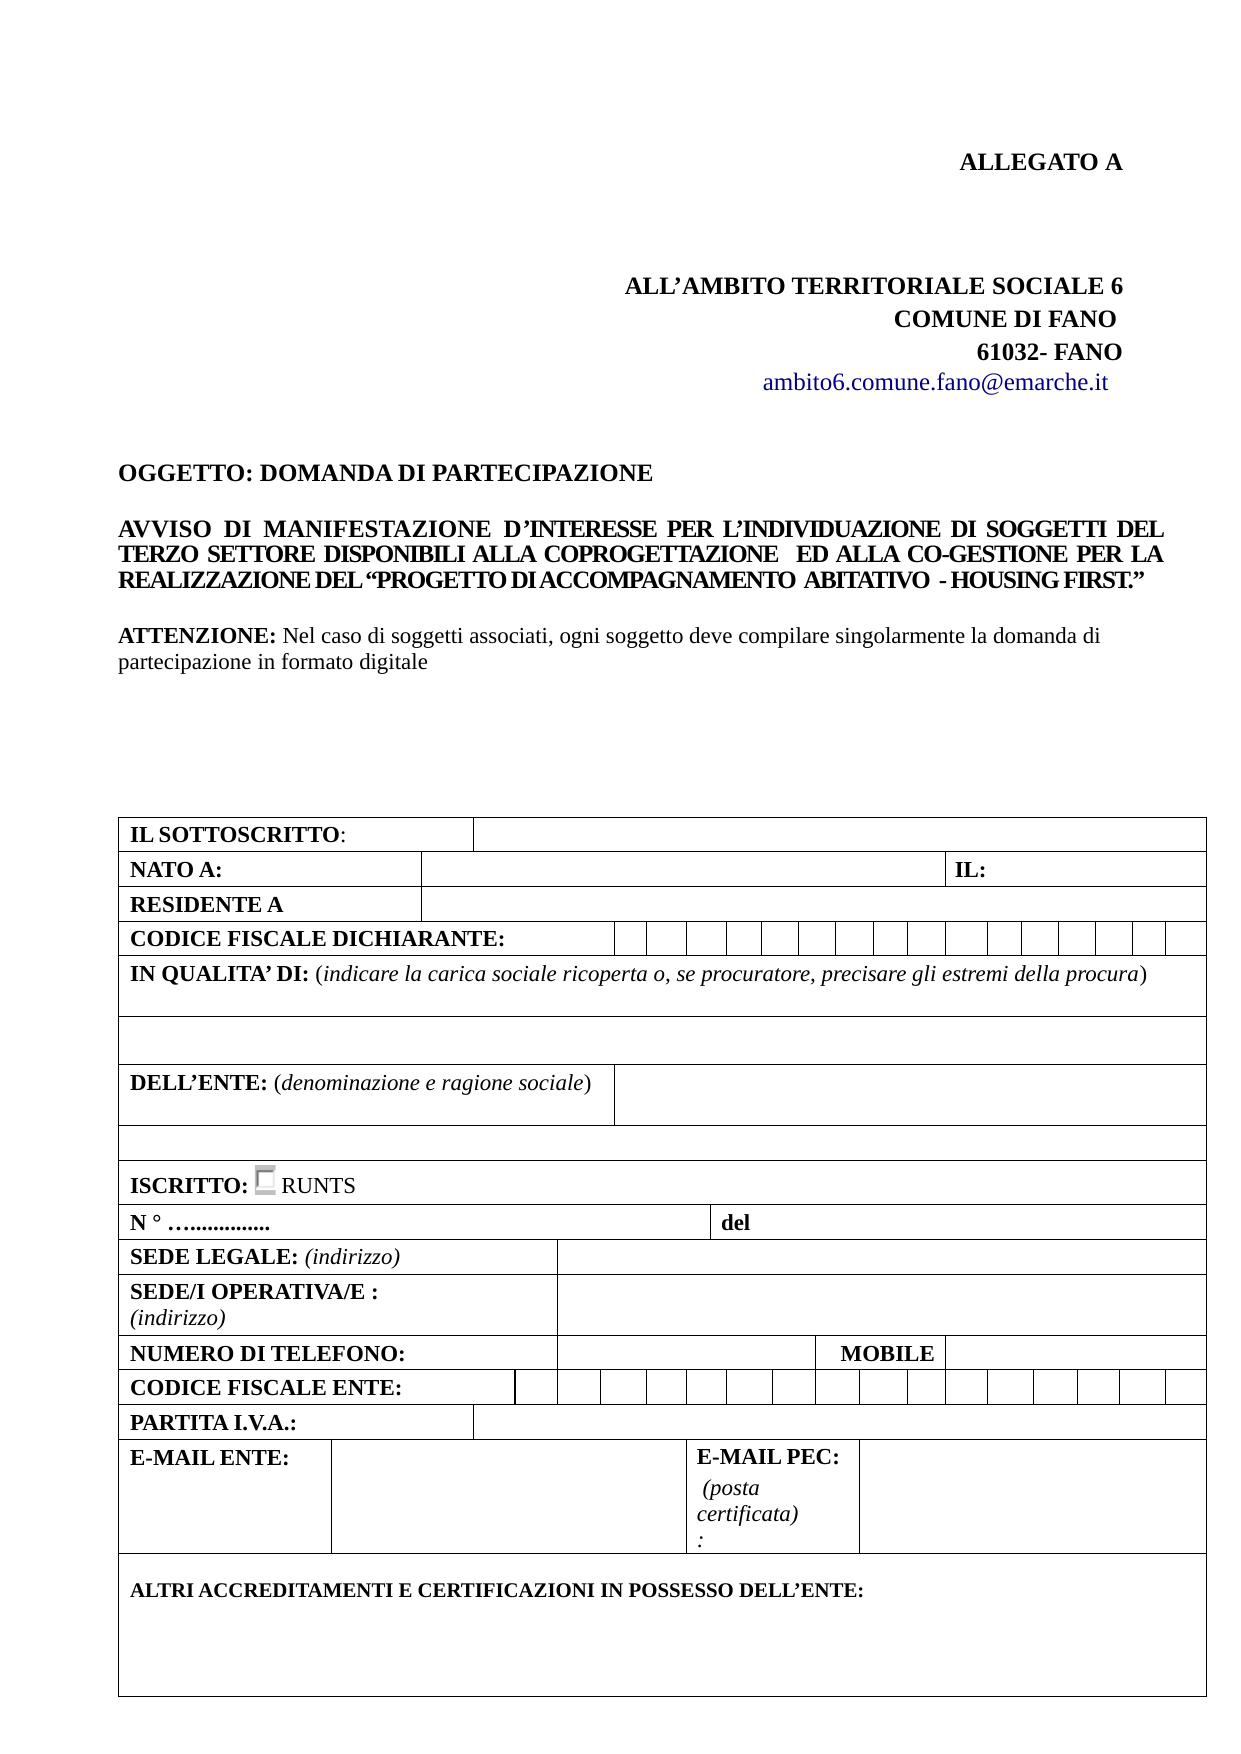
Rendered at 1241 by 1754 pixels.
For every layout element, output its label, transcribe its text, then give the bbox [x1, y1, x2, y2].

table_cell CODICE FISCALE DICHIARANTE: [119, 922, 614, 955]
text ALL’AMBITO TERRITORIALE SOCIALE 6 COMUNE DI FANO [607, 271, 1123, 333]
table_cell [946, 1336, 1206, 1369]
table_cell [1034, 1370, 1077, 1404]
table_cell [1166, 1370, 1206, 1404]
text ATTENZIONE: Nel caso di soggetti associati, ogni soggetto deve compilare singolarmente la domanda di partecipazione in formato digitale [118, 622, 1165, 674]
table_header IL SOTTOSCRITTO: [119, 818, 473, 851]
table_cell NUMERO DI TELEFONO: [119, 1336, 557, 1369]
table_cell NATO A: [119, 852, 421, 886]
table_cell [1133, 922, 1165, 955]
text ambito6.comune.fano@emarche.it [98, 366, 1123, 397]
text OGGETTO: DOMANDA DI PARTECIPAZIONE [118, 458, 1165, 487]
table_cell [615, 922, 646, 955]
table_cell [647, 922, 686, 955]
table_cell CODICE FISCALE ENTE: [119, 1370, 514, 1404]
table_cell [687, 922, 726, 955]
table_cell [988, 922, 1021, 955]
table_cell IN QUALITA’ DI: (indicare la carica sociale ricoperta o, se procuratore, precisare gli estremi della procura) [119, 956, 1206, 1016]
table_cell [799, 922, 835, 955]
table_cell [615, 1065, 1206, 1125]
table_header [474, 818, 1206, 851]
table_cell [1166, 922, 1206, 955]
table_cell [908, 922, 945, 955]
table_cell SEDE/I OPERATIVA/E : (indirizzo) [119, 1275, 557, 1334]
table_cell [874, 922, 907, 955]
text 61032- FANO [98, 337, 1123, 366]
table_cell [558, 1275, 1206, 1334]
table_cell [988, 1370, 1033, 1404]
table_cell PARTITA I.V.A.: [119, 1405, 473, 1438]
table_cell [516, 1370, 557, 1404]
table_cell DELL’ENTE: (denominazione e ragione sociale) [119, 1065, 614, 1125]
table_cell [762, 922, 798, 955]
picture [254, 1165, 276, 1195]
table_cell ISCRITTO: RUNTS [119, 1161, 1206, 1204]
table_cell [908, 1370, 945, 1404]
table_cell IL: [946, 852, 1206, 886]
text ALLEGATO A [98, 147, 1123, 176]
table_cell MOBILE [816, 1336, 945, 1369]
table_cell [558, 1370, 600, 1404]
table_cell SEDE LEGALE: (indirizzo) [119, 1240, 557, 1273]
table_cell [687, 1370, 726, 1404]
table_cell [647, 1370, 686, 1404]
table_cell [836, 922, 873, 955]
table_cell E-MAIL ENTE: [119, 1440, 331, 1553]
table_cell [1078, 1370, 1119, 1404]
table_cell [558, 1240, 1206, 1273]
table_cell [1022, 922, 1058, 955]
table_cell [860, 1440, 1206, 1553]
table_cell [474, 1405, 1206, 1438]
table_cell [422, 852, 945, 886]
table_cell [558, 1336, 815, 1369]
table_cell [773, 1370, 815, 1404]
table_cell [422, 887, 1206, 921]
table_cell ALTRI ACCREDITAMENTI E CERTIFICAZIONI IN POSSESSO DELL’ENTE: [119, 1554, 1206, 1696]
table_cell [601, 1370, 646, 1404]
table_cell [816, 1370, 859, 1404]
table_cell [119, 1126, 1206, 1160]
table_cell [1059, 922, 1095, 955]
table_cell del [711, 1205, 1206, 1239]
text AVVISO DI MANIFESTAZIONE D’INTERESSE PER L’INDIVIDUAZIONE DI SOGGETTI DEL TERZO SETTORE DISPONIBILI ALLA COPROGETTAZIONE ED ALLA CO-GESTIONE PER LA REALIZZAZIONE DEL “PROGETTO DI ACCOMPAGNAMENTO ABITATIVO - HOUSING FIRST.” [118, 517, 1165, 593]
table_cell [332, 1440, 686, 1553]
table_cell [119, 1017, 1206, 1064]
table_cell E-MAIL PEC: (posta certificata): [687, 1440, 859, 1553]
table_cell [860, 1370, 907, 1404]
table_cell N ° ….............. [119, 1205, 710, 1239]
table_cell [946, 1370, 987, 1404]
table_cell [727, 922, 761, 955]
table_cell [1120, 1370, 1165, 1404]
table_cell [727, 1370, 772, 1404]
table_cell RESIDENTE A [119, 887, 421, 921]
table_cell [946, 922, 987, 955]
table_cell [1096, 922, 1132, 955]
